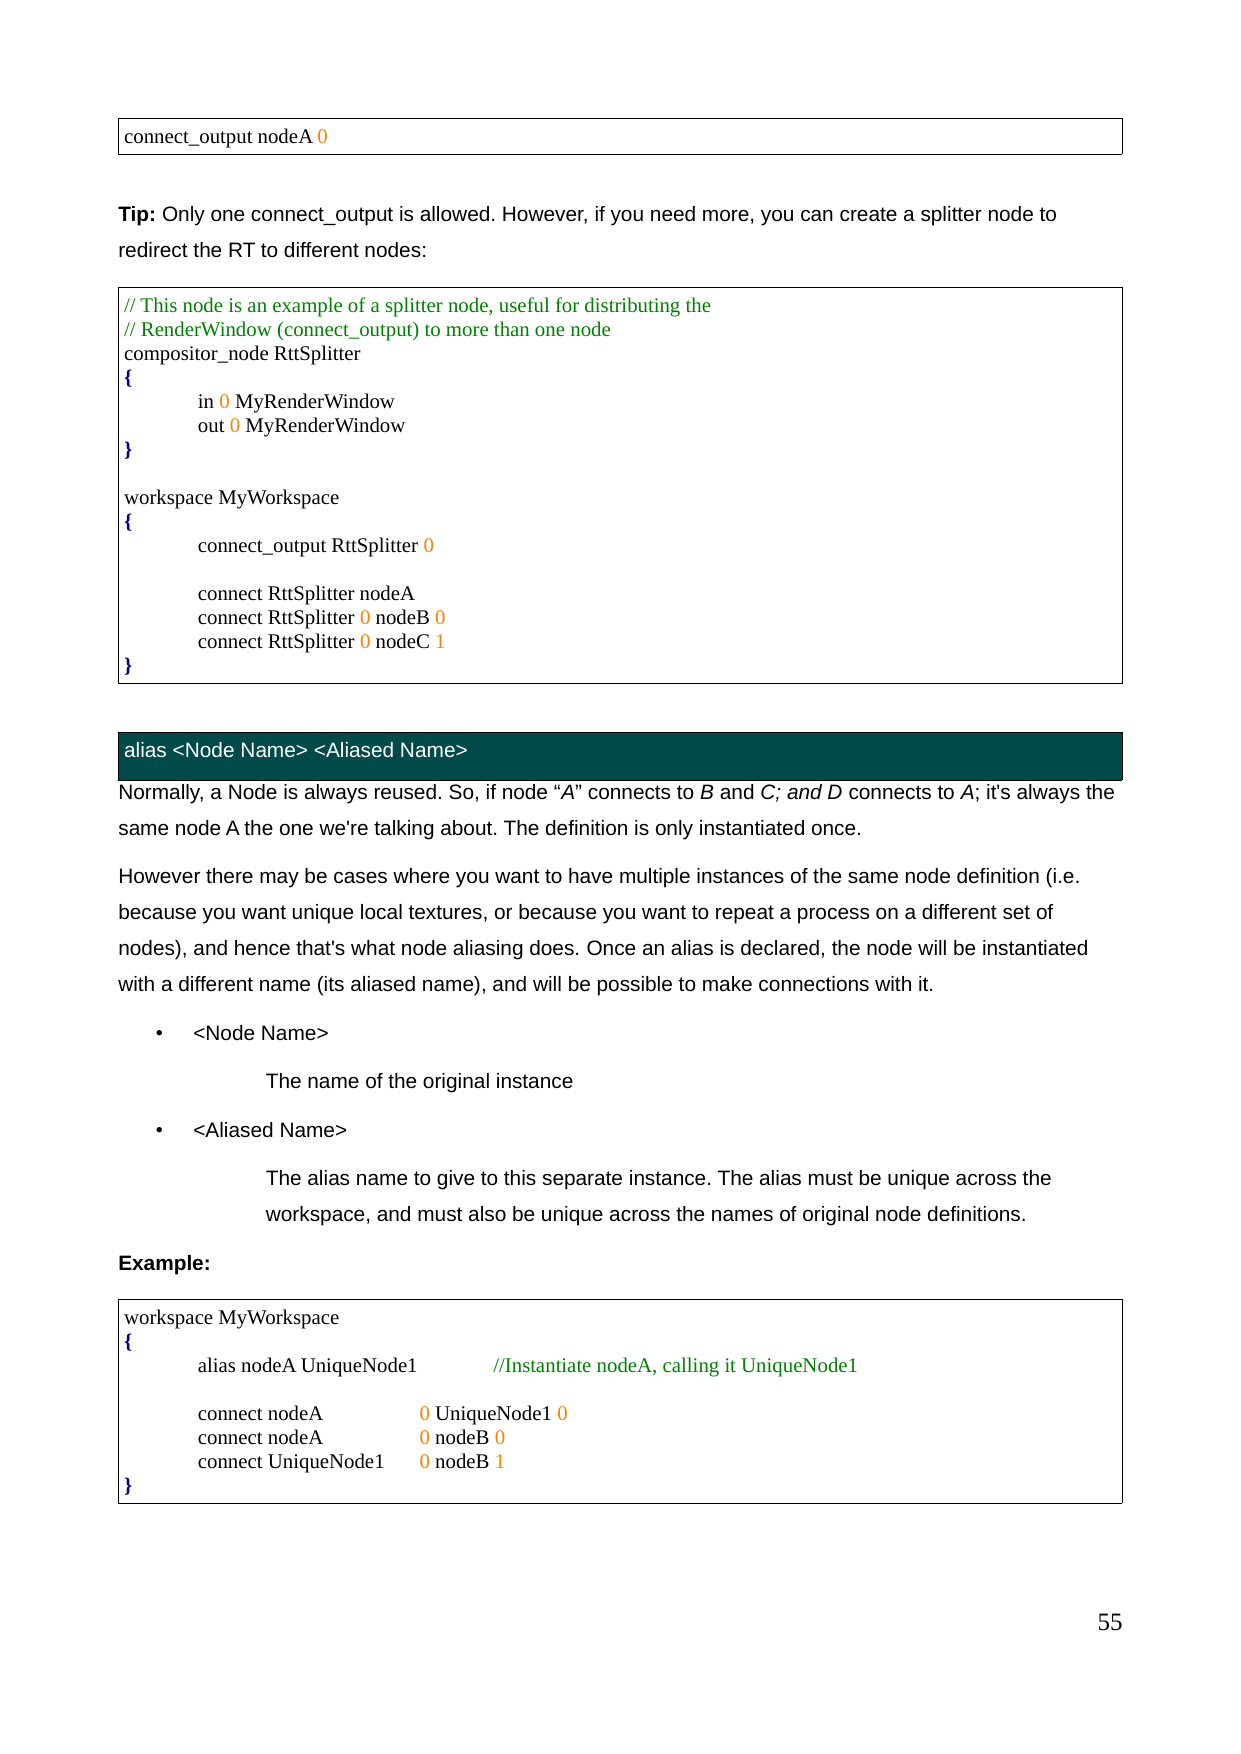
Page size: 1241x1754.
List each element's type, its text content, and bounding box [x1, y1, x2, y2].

table_header alias <Node Name> <Aliased Name> [119, 733, 1122, 780]
table_header workspace MyWorkspace { alias nodeA UniqueNode1 //Instantiate nodeA, calling it UniqueNode1 connect nodeA 0 UniqueNode1 0 connect nodeA 0 nodeB 0 connect UniqueNode1 0 nodeB 1 } [119, 1300, 1122, 1503]
text Normally, a Node is always reused. So, if node “A” connects to B and C; and D connects to A; it's always the same node A the one we're talking about. The definition is only instantiated once. [118, 781, 1122, 840]
text The alias name to give to this separate instance. The alias must be unique across the workspace, and must also be unique across the names of original node definitions. [266, 1166, 1122, 1226]
text However there may be cases where you want to have multiple instances of the same node definition (i.e. because you want unique local textures, or because you want to repeat a process on a different set of nodes), and hence that's what node aliasing does. Once an alias is declared, the node will be instantiated with a different name (its aliased name), and will be possible to make connections with it. [118, 864, 1122, 996]
table_header connect_output nodeA 0 [119, 119, 1122, 154]
text Tip: Only one connect_output is allowed. However, if you need more, you can create a splitter node to redirect the RT to different nodes: [118, 202, 1122, 262]
list <Node Name> [156, 1021, 1122, 1044]
text The name of the original instance [266, 1069, 1122, 1093]
table_header // This node is an example of a splitter node, useful for distributing the // RenderWindow (connect_output) to more than one node compositor_node RttSplitter { in 0 MyRenderWindow out 0 MyRenderWindow } workspace MyWorkspace { connect_output RttSplitter 0 connect RttSplitter nodeA connect RttSplitter 0 nodeB 0 connect RttSplitter 0 nodeC 1 } [119, 288, 1122, 683]
list <Aliased Name> [156, 1117, 1122, 1142]
text Example: [118, 1250, 1122, 1274]
